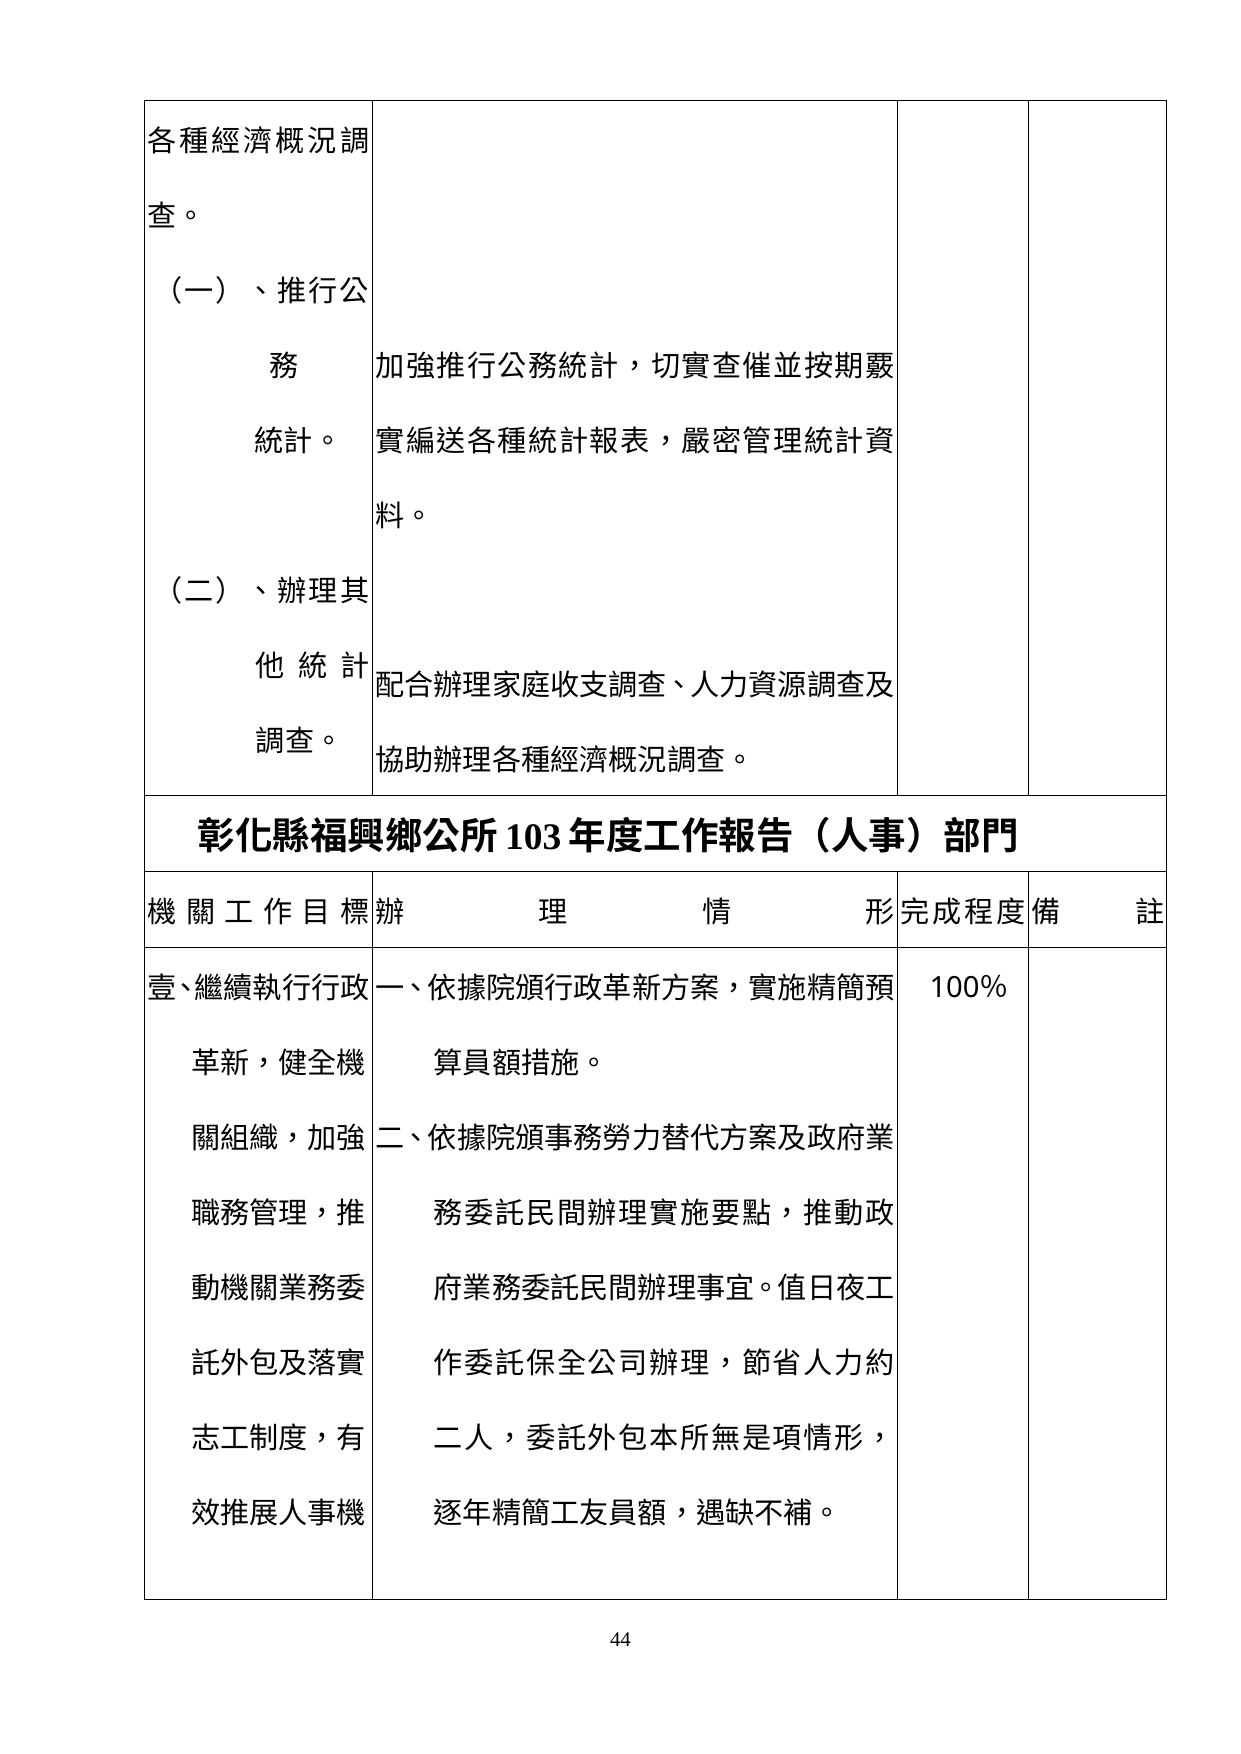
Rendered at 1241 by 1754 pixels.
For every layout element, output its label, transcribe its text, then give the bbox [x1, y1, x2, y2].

table_cell 辦理情形 [373, 872, 897, 947]
table_cell [1167, 795, 1240, 871]
table_cell [1167, 100, 1240, 795]
table_cell 壹、繼續執行行政 革新，健全機 關組織，加強 職務管理，推 動機關業務委 託外包及落實 志工制度，有 效推展人事機 [145, 948, 372, 1599]
table_cell [898, 101, 1028, 795]
table_cell 機關工作目標 [145, 872, 372, 947]
table_cell 加強推行公務統計，切實查催並按期覈實編送各種統計報表，嚴密管理統計資料。 配合辦理家庭收支調查、人力資源調查及 協助辦理各種經濟概況調查。 [373, 101, 897, 795]
table_cell 完成程度 [898, 872, 1028, 947]
table_cell 備註 [1029, 872, 1166, 947]
table_cell 各種經濟概況調查。 （一）、推行公務 統計。 （二）、辦理其他統計調查。 [145, 101, 372, 795]
table_cell 彰化縣福興鄉公所103年度工作報告（人事）部門 [145, 796, 1166, 871]
table_cell [1029, 101, 1166, 795]
table_cell [1029, 948, 1166, 1599]
table_cell [1167, 947, 1240, 1599]
table_cell 100％ [898, 948, 1028, 1599]
table_cell [1167, 871, 1240, 947]
table_cell 一、依據院頒行政革新方案，實施精簡預算員額措施。 二、依據院頒事務勞力替代方案及政府業務委託民間辦理實施要點，推動政府業務委託民間辦理事宜。值日夜工作委託保全公司辦理，節省人力約二人，委託外包本所無是項情形，逐年精簡工友員額，遇缺不補。 [373, 948, 897, 1599]
